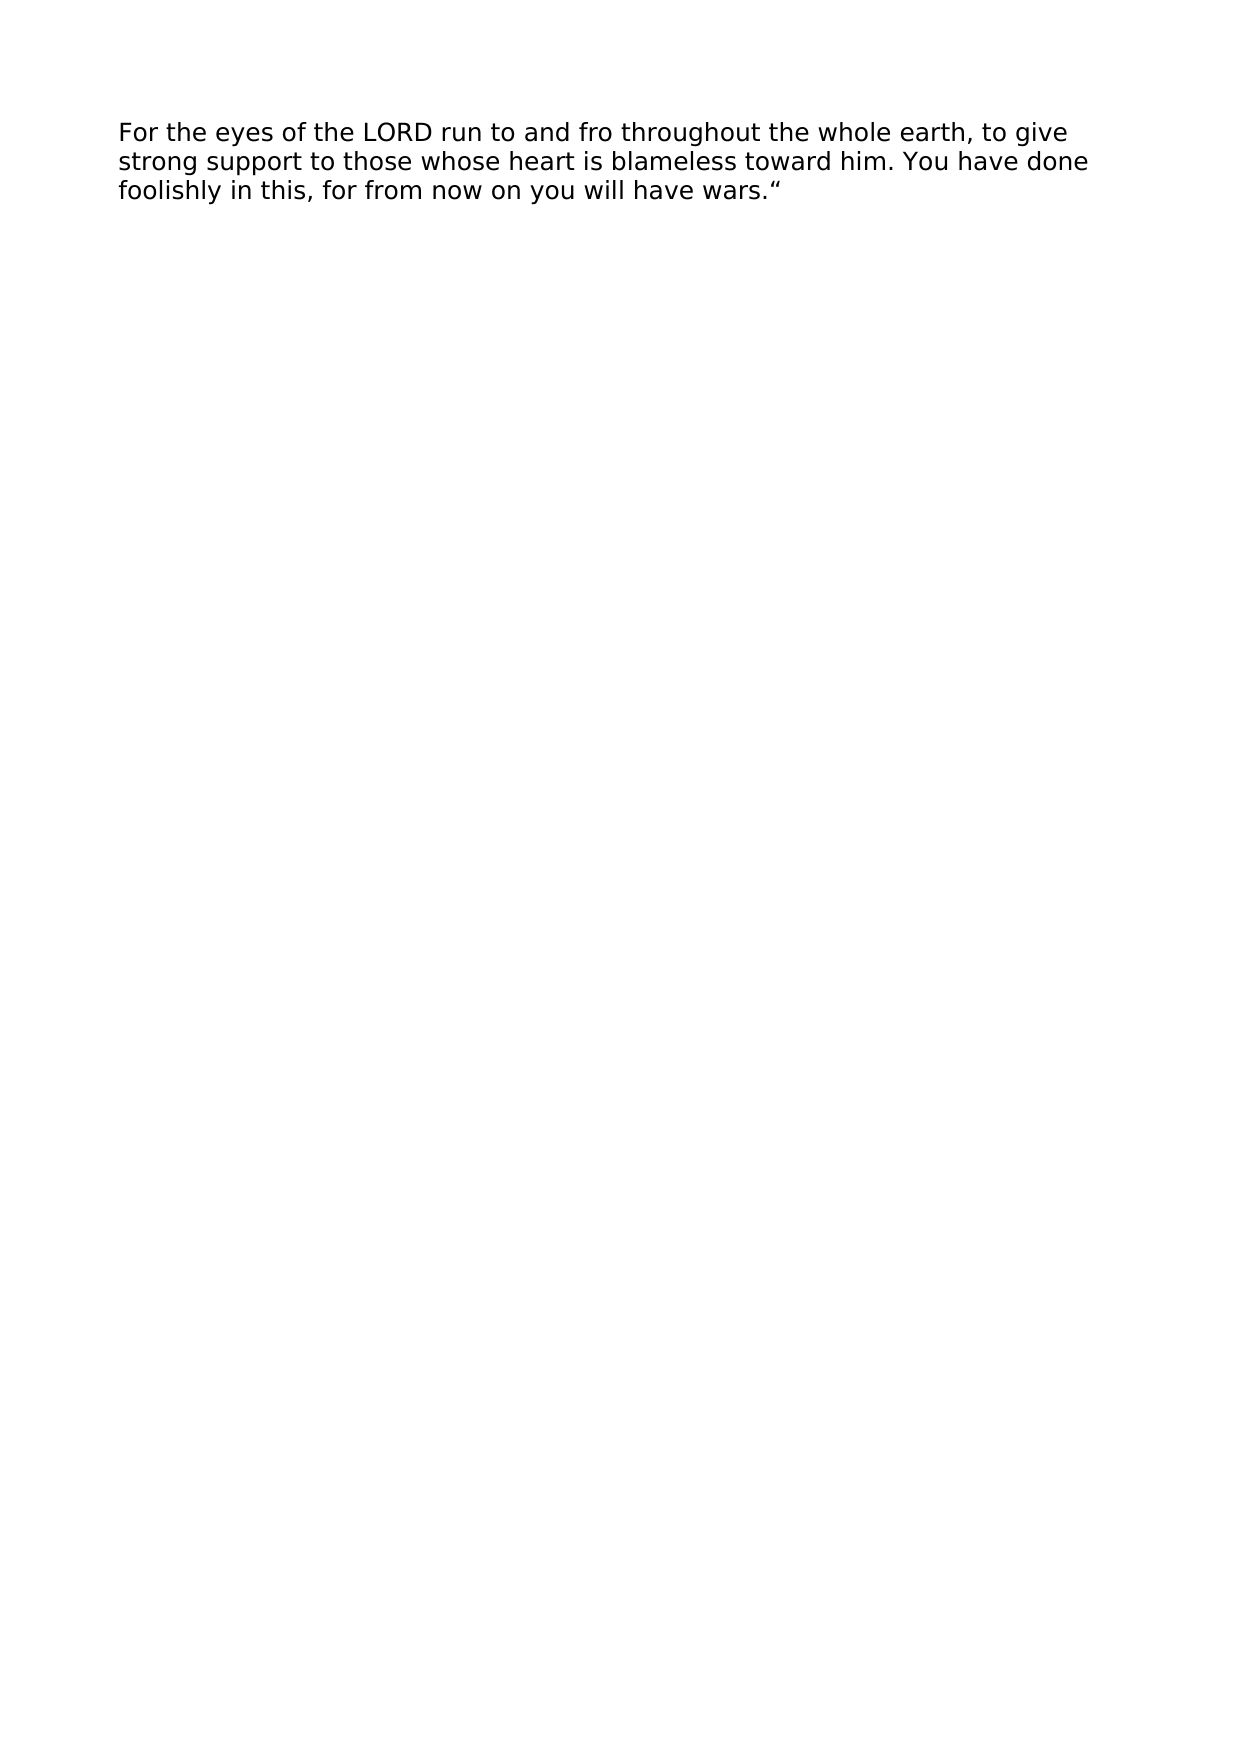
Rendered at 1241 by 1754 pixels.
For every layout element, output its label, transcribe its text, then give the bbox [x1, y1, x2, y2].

text For the eyes of the LORD run to and fro throughout the whole earth, to give strong support to those whose heart is blameless toward him. You have done foolishly in this, for from now on you will have wars.“ [118, 118, 1122, 206]
